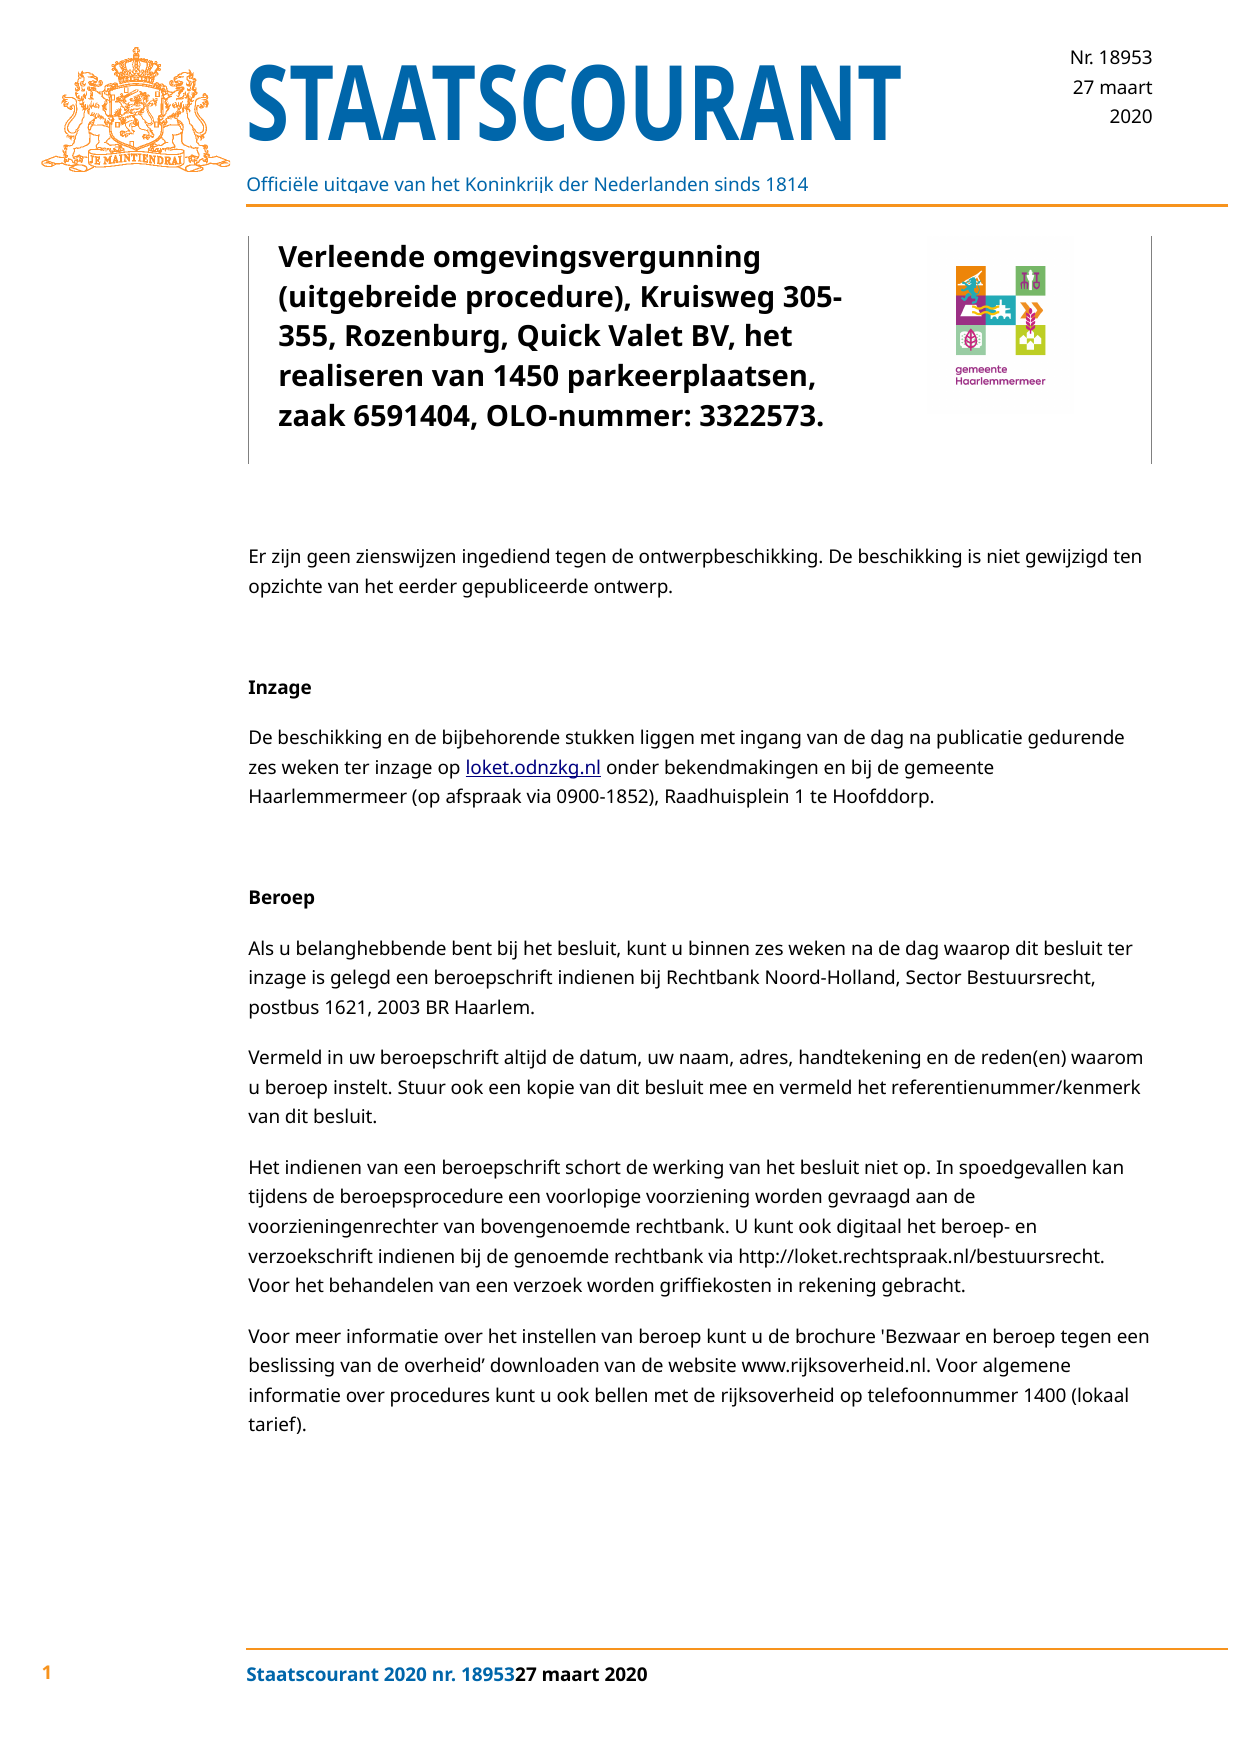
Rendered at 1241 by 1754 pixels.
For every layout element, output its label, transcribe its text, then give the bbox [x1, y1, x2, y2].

table_header [850, 414, 1151, 464]
table_header [850, 236, 926, 413]
text Vermeld in uw beroepschrift altijd de datum, uw naam, adres, handtekening en de reden(en) waarom u beroep instelt. Stuur ook een kopie van dit besluit mee en vermeld het referentienummer/kenmerk van dit besluit. [248, 1044, 1152, 1129]
text Inzage [248, 674, 1152, 700]
table_header Verleende omgevingsvergunning (uitgebreide procedure), Kruisweg 305-355, Rozenburg, Quick Valet BV, het realiseren van 1450 parkeerplaatsen, zaak 6591404, OLO-nummer: 3322573. [249, 236, 850, 464]
text Beroep [248, 884, 1152, 910]
picture [926, 236, 1075, 414]
text De beschikking en de bijbehorende stukken liggen met ingang van de dag na publicatie gedurende zes weken ter inzage op loket.odnzkg.nl onder bekendmakingen en bij de gemeente Haarlemmermeer (op afspraak via 0900-1852), Raadhuisplein 1 te Hoofddorp. [248, 724, 1152, 809]
table_header [1075, 236, 1151, 413]
text Als u belanghebbende bent bij het besluit, kunt u binnen zes weken na de dag waarop dit besluit ter inzage is gelegd een beroepschrift indienen bij Rechtbank Noord-Holland, Sector Bestuursrecht, postbus 1621, 2003 BR Haarlem. [248, 935, 1152, 1020]
text Voor meer informatie over het instellen van beroep kunt u de brochure 'Bezwaar en beroep tegen een beslissing van de overheid’ downloaden van de website www.rijksoverheid.nl. Voor algemene informatie over procedures kunt u ook bellen met de rijksoverheid op telefoonnummer 1400 (lokaal tarief). [248, 1323, 1152, 1437]
picture [41, 47, 231, 172]
text Er zijn geen zienswijzen ingediend tegen de ontwerpbeschikking. De beschikking is niet gewijzigd ten opzichte van het eerder gepubliceerde ontwerp. [248, 544, 1152, 599]
text Het indienen van een beroepschrift schort de werking van het besluit niet op. In spoedgevallen kan tijdens de beroepsprocedure een voorlopige voorziening worden gevraagd aan de voorzieningenrechter van bovengenoemde rechtbank. U kunt ook digitaal het beroep- en verzoekschrift indienen bij de genoemde rechtbank via http://loket.rechtspraak.nl/bestuursrecht. Voor het behandelen van een verzoek worden griffiekosten in rekening gebracht. [248, 1154, 1152, 1298]
